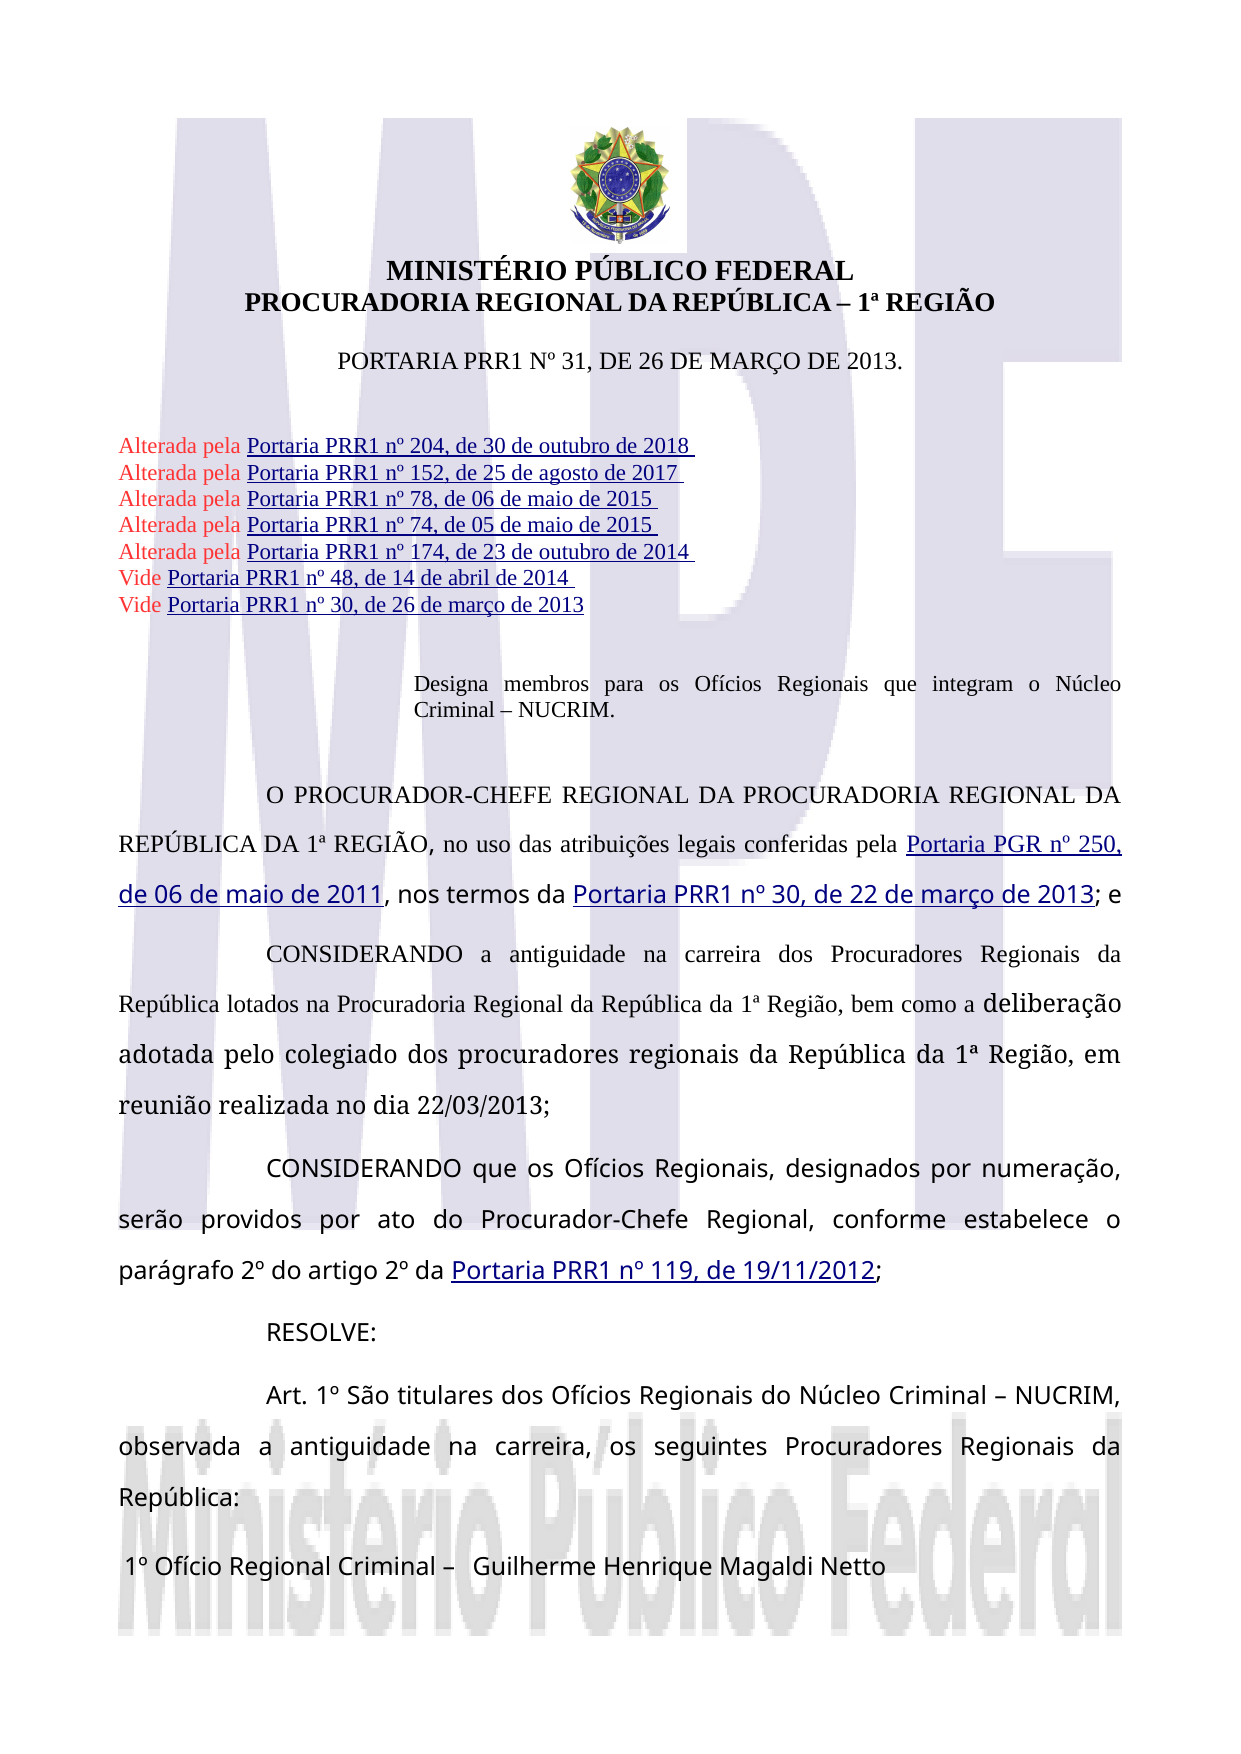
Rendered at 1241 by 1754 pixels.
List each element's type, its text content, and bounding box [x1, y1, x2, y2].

picture [118, 1349, 1122, 1378]
table_header 1º Ofício Regional Criminal – [118, 1543, 467, 1600]
picture [118, 118, 554, 253]
text O PROCURADOR-CHEFE REGIONAL DA PROCURADORIA REGIONAL DA REPÚBLICA DA 1ª REGIÃO, no uso das atribuições legais conferidas pela Portaria PGR nº 250, de 06 de maio de 2011, nos termos da Portaria PRR1 nº 30, de 22 de março de 2013; e [118, 780, 1122, 911]
picture [118, 1121, 1122, 1150]
text Designa membros para os Ofícios Regionais que integram o Núcleo Criminal – NUCRIM. [413, 670, 1122, 722]
picture [118, 1514, 1122, 1543]
text CONSIDERANDO que os Ofícios Regionais, designados por numeração, serão providos por ato do Procurador-Chefe Regional, conforme estabelece o parágrafo 2º do artigo 2º da Portaria PRR1 nº 119, de 19/11/2012; [118, 1150, 1122, 1286]
picture [118, 911, 1122, 939]
text Art. 1º São titulares dos Ofícios Regionais do Núcleo Criminal – NUCRIM, observada a antiguidade na carreira, os seguintes Procuradores Regionais da República: [118, 1378, 1122, 1514]
table_header Guilherme Henrique Magaldi Netto [467, 1543, 1122, 1600]
text Vide Portaria PRR1 nº 30, de 26 de março de 2013 [118, 591, 1122, 617]
text Alterada pela Portaria PRR1 nº 78, de 06 de maio de 2015 [118, 485, 1122, 512]
text Alterada pela Portaria PRR1 nº 204, de 30 de outubro de 2018 [118, 432, 1122, 459]
text Alterada pela Portaria PRR1 nº 152, de 25 de agosto de 2017 [118, 459, 1122, 485]
picture [118, 375, 1122, 432]
text Alterada pela Portaria PRR1 nº 74, de 05 de maio de 2015 [118, 512, 1122, 538]
text MINISTÉRIO PÚBLICO FEDERAL [118, 253, 1122, 286]
picture [118, 317, 1122, 346]
text Alterada pela Portaria PRR1 nº 174, de 23 de outubro de 2014 [118, 538, 1122, 564]
text RESOLVE: [118, 1315, 1122, 1349]
text PORTARIA PRR1 Nº 31, DE 26 DE MARÇO DE 2013. [118, 346, 1122, 375]
picture [118, 1600, 1122, 1636]
picture [118, 1286, 1122, 1315]
text PROCURADORIA REGIONAL DA REPÚBLICA – 1ª REGIÃO [118, 286, 1122, 317]
picture [118, 617, 1122, 780]
text CONSIDERANDO a antiguidade na carreira dos Procuradores Regionais da República lotados na Procuradoria Regional da República da 1ª Região, bem como a deliberação adotada pelo colegiado dos procuradores regionais da República da 1ª Região, em reunião realizada no dia 22/03/2013; [118, 939, 1122, 1121]
text Vide Portaria PRR1 nº 48, de 14 de abril de 2014 [118, 564, 1122, 591]
picture [687, 118, 1122, 253]
